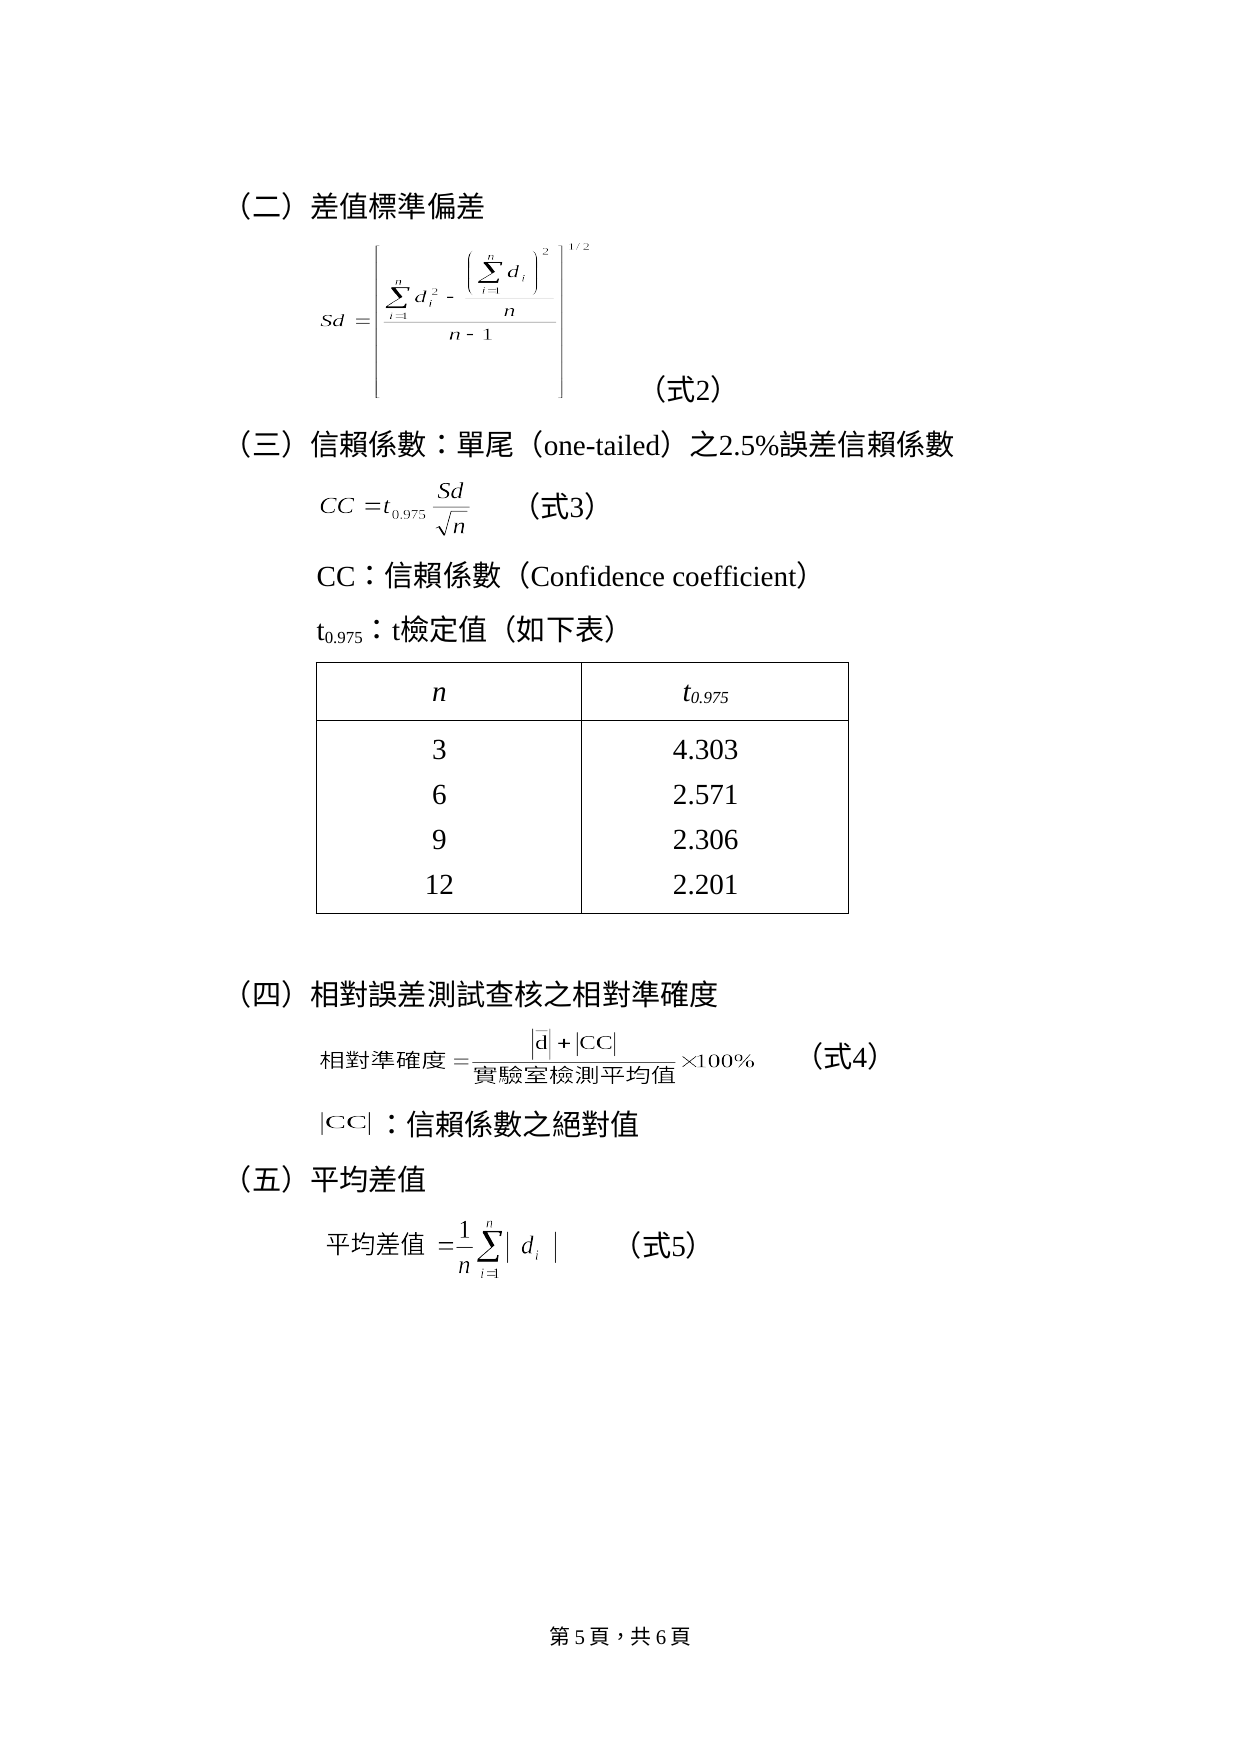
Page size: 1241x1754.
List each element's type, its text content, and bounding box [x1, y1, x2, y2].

text ：信賴係數之絕對值 [316, 1102, 1092, 1144]
text （五）平均差值 [223, 1157, 1092, 1199]
text （四）相對誤差測試查核之相對準確度 [223, 971, 1092, 1013]
text t0.975：t檢定值（如下表） [316, 607, 1092, 649]
table_cell 4.303 2.571 2.306 2.201 [582, 721, 848, 913]
text CC：信賴係數（Confidence coefficient） [316, 552, 1092, 594]
text （式4） [316, 1026, 1092, 1089]
table_header t0.975 [582, 663, 848, 720]
text （式5） [316, 1212, 1092, 1282]
text （式3） [316, 476, 1092, 540]
text （式2） [316, 238, 1092, 409]
table_cell 3 6 9 12 [317, 721, 581, 913]
text （二）差值標準偏差 [223, 183, 1092, 226]
table_header n [317, 663, 581, 720]
text （三）信賴係數：單尾（one-tailed）之2.5%誤差信賴係數 [223, 421, 1092, 464]
